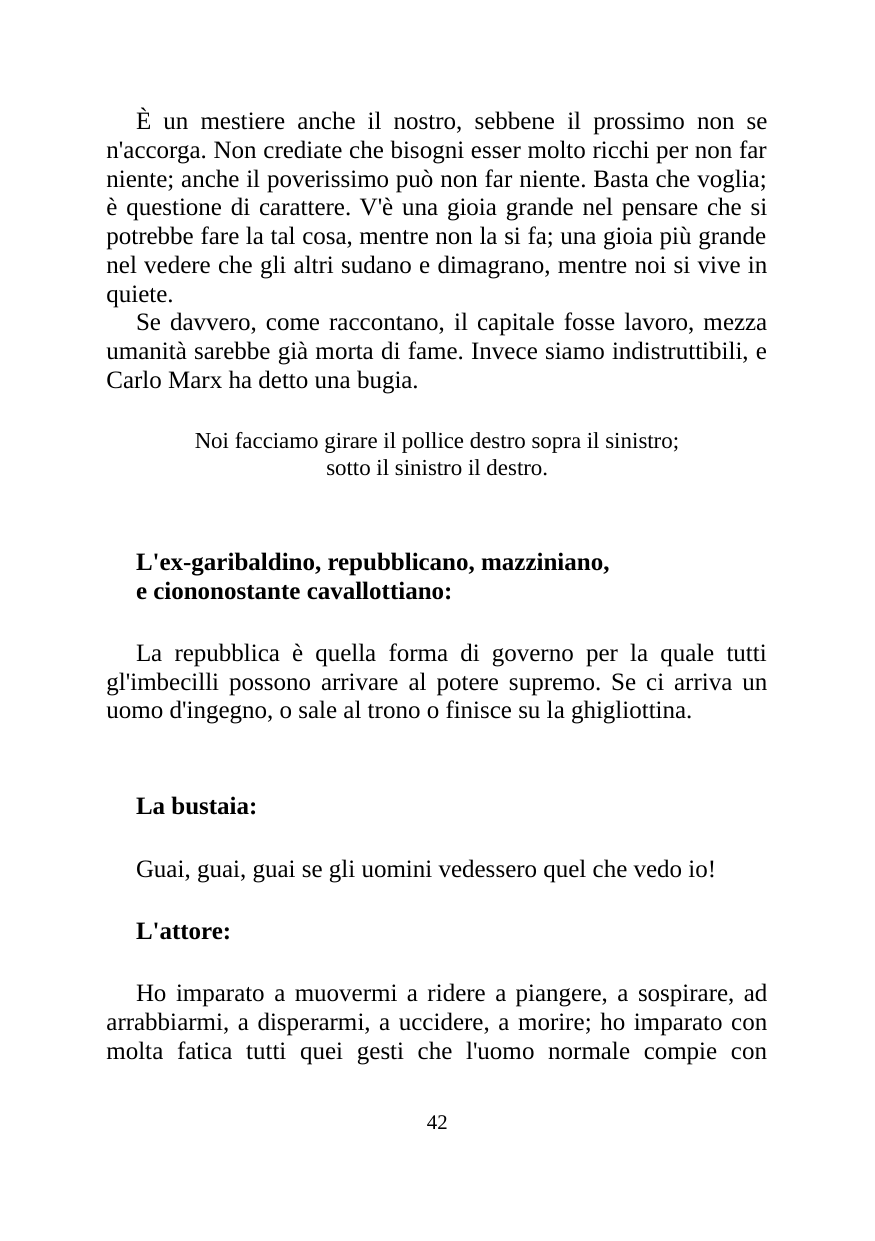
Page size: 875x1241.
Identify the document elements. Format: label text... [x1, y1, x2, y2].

text Ho imparato a muovermi a ridere a piangere, a sospirare, ad arrabbiarmi, a disperarmi, a uccidere, a morire; ho imparato con molta fatica tutti quei gesti che l'uomo normale compie con [106, 978, 768, 1064]
text Noi facciamo girare il pollice destro sopra il sinistro; [106, 427, 768, 454]
text L'ex-garibaldino, repubblicano, mazziniano, [106, 547, 768, 576]
text È un mestiere anche il nostro, sebbene il prossimo non se n'accorga. Non crediate che bisogni esser molto ricchi per non far niente; anche il poverissimo può non far niente. Basta che voglia; è questione di carattere. V'è una gioia grande nel pensare che si potrebbe fare la tal cosa, mentre non la si fa; una gioia più grande nel vedere che gli altri sudano e dimagrano, mentre noi si vive in quiete. [106, 106, 768, 307]
text La bustaia: [106, 791, 768, 820]
text La repubblica è quella forma di governo per la quale tutti gl'imbecilli possono arrivare al potere supremo. Se ci arriva un uomo d'ingegno, o sale al trono o finisce su la ghigliottina. [106, 638, 768, 724]
text Guai, guai, guai se gli uomini vedessero quel che vedo io! [106, 854, 768, 882]
text e ciononostante cavallottiano: [106, 576, 768, 604]
text L'attore: [106, 916, 768, 945]
text sotto il sinistro il destro. [106, 454, 768, 480]
text Se davvero, come raccontano, il capitale fosse lavoro, mezza umanità sarebbe già morta di fame. Invece siamo indistruttibili, e Carlo Marx ha detto una bugia. [106, 307, 768, 394]
